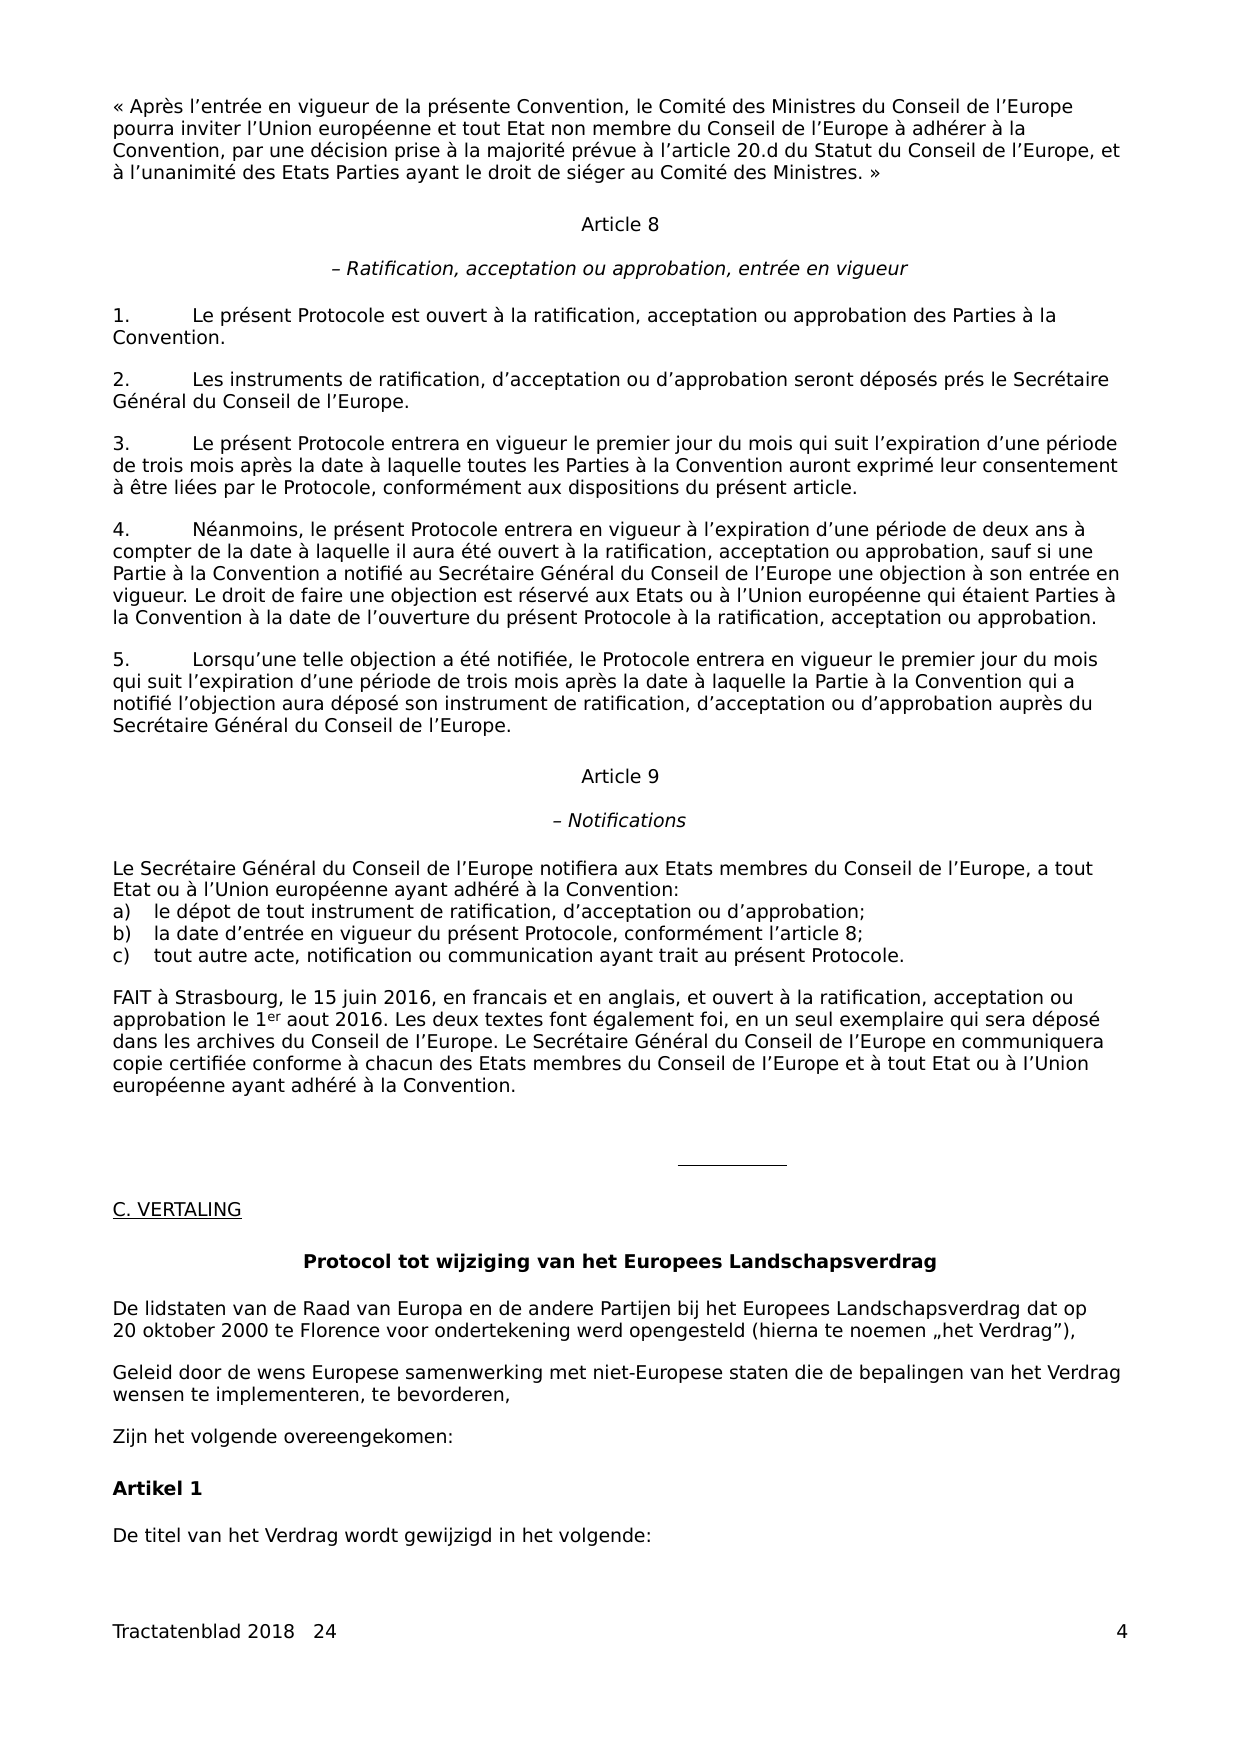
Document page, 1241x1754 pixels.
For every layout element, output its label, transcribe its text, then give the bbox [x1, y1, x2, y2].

subtitle Article 8 – Ratification, acceptation ou approbation, entrée en vigueur [112, 214, 1128, 280]
text 1. Le présent Protocole est ouvert à la ratification, acceptation ou approbation des Parties à la Convention. [112, 305, 1128, 349]
subtitle Protocol tot wijziging van het Europees Landschapsverdrag [112, 1251, 1128, 1273]
text a) le dépot de tout instrument de ratification, d’acceptation ou d’approbation; [112, 901, 1128, 923]
text c) tout autre acte, notification ou communication ayant trait au présent Protocole. [112, 945, 1128, 967]
text b) la date d’entrée en vigueur du présent Protocole, conformément l’article 8; [112, 923, 1128, 945]
subtitle Article 9 – Notifications [112, 766, 1128, 832]
text « Après l’entrée en vigueur de la présente Convention, le Comité des Ministres du Conseil de l’Europe pourra inviter l’Union européenne et tout Etat non membre du Conseil de l’Europe à adhérer à la Convention, par une décision prise à la majorité prévue à l’article 20.d du Statut du Conseil de l’Europe, et à l’unanimité des Etats Parties ayant le droit de siéger au Comité des Ministres. » [112, 96, 1128, 184]
text Le Secrétaire Général du Conseil de l’Europe notifiera aux Etats membres du Conseil de l’Europe, a tout Etat ou à l’Union européenne ayant adhéré à la Convention: [112, 857, 1128, 901]
subtitle Artikel 1 [112, 1478, 1128, 1500]
text Geleid door de wens Europese samenwerking met niet-Europese staten die de bepalingen van het Verdrag wensen te implementeren, te bevorderen, [112, 1362, 1128, 1406]
text 4. Néanmoins, le présent Protocole entrera en vigueur à l’expiration d’une période de deux ans à compter de la date à laquelle il aura été ouvert à la ratification, acceptation ou approbation, sauf si une Partie à la Convention a notifié au Secrétaire Général du Conseil de l’Europe une objection à son entrée en vigueur. Le droit de faire une objection est réservé aux Etats ou à l’Union européenne qui étaient Parties à la Convention à la date de l’ouverture du présent Protocole à la ratification, acceptation ou approbation. [112, 519, 1128, 628]
text 3. Le présent Protocole entrera en vigueur le premier jour du mois qui suit l’expiration d’une période de trois mois après la date à laquelle toutes les Parties à la Convention auront exprimé leur consentement à être liées par le Protocole, conformément aux dispositions du présent article. [112, 433, 1128, 499]
text De titel van het Verdrag wordt gewijzigd in het volgende: [112, 1525, 1128, 1547]
subtitle C. VERTALING [112, 1199, 1128, 1221]
text 2. Les instruments de ratification, d’acceptation ou d’approbation seront déposés prés le Secrétaire Général du Conseil de l’Europe. [112, 369, 1128, 413]
text 5. Lorsqu’une telle objection a été notifiée, le Protocole entrera en vigueur le premier jour du mois qui suit l’expiration d’une période de trois mois après la date à laquelle la Partie à la Convention qui a notifié l’objection aura déposé son instrument de ratification, d’acceptation ou d’approbation auprès du Secrétaire Général du Conseil de l’Europe. [112, 648, 1128, 736]
text De lidstaten van de Raad van Europa en de andere Partijen bij het Europees Landschapsverdrag dat op 20 oktober 2000 te Florence voor ondertekening werd opengesteld (hierna te noemen „het Verdrag”), [112, 1298, 1128, 1342]
text Zijn het volgende overeengekomen: [112, 1426, 1128, 1448]
text FAIT à Strasbourg, le 15 juin 2016, en francais et en anglais, et ouvert à la ratification, acceptation ou approbation le 1er aout 2016. Les deux textes font également foi, en un seul exemplaire qui sera déposé dans les archives du Conseil de I’Europe. Le Secrétaire Général du Conseil de I’Europe en communiquera copie certifiée conforme à chacun des Etats membres du Conseil de I’Europe et à tout Etat ou à I’Union européenne ayant adhéré à la Convention. [112, 987, 1128, 1097]
